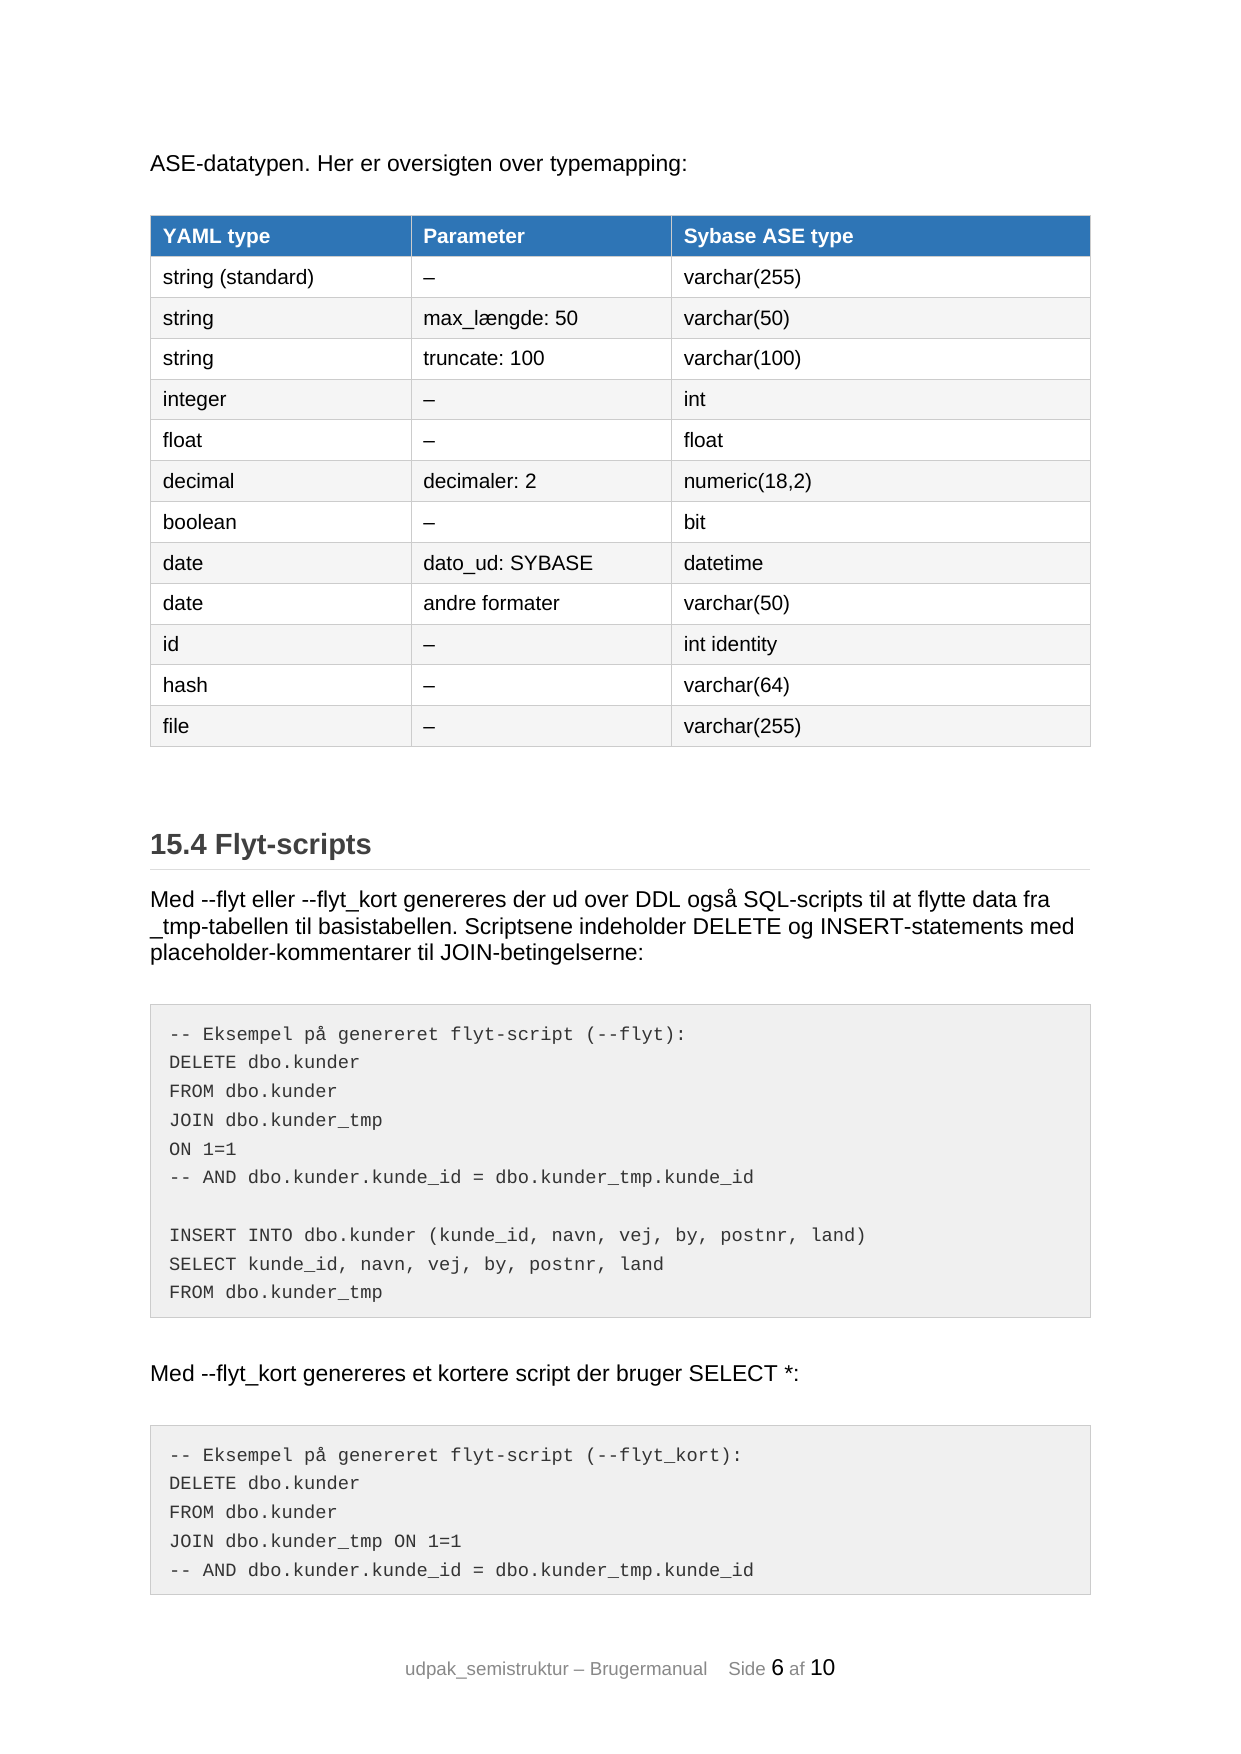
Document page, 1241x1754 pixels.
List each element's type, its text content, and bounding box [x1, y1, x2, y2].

table_cell varchar(64) [672, 665, 1090, 705]
table_cell – [412, 420, 671, 460]
table_header -- Eksempel på genereret flyt-script (--flyt_kort): DELETE dbo.kunder FROM dbo.kunder JOIN dbo.kunder_tmp ON 1=1 -- AND dbo.kunder.kunde_id = dbo.kunder_tmp.kunde_id [151, 1426, 1090, 1594]
table_cell date [151, 584, 411, 623]
table_cell bit [672, 502, 1090, 542]
table_cell – [412, 502, 671, 542]
table_cell datetime [672, 543, 1090, 583]
table_cell max_længde: 50 [412, 298, 671, 338]
table_cell int identity [672, 625, 1090, 664]
table_cell integer [151, 380, 411, 419]
text ASE-datatypen. Her er oversigten over typemapping: [150, 150, 1090, 176]
text Med --flyt_kort genereres et kortere script der bruger SELECT *: [150, 1360, 1090, 1387]
table_cell int [672, 380, 1090, 419]
table_cell varchar(255) [672, 257, 1090, 297]
table_cell numeric(18,2) [672, 461, 1090, 501]
table_cell boolean [151, 502, 411, 542]
table_cell – [412, 706, 671, 746]
table_cell varchar(50) [672, 298, 1090, 338]
table_cell string (standard) [151, 257, 411, 297]
table_cell decimaler: 2 [412, 461, 671, 501]
table_cell varchar(255) [672, 706, 1090, 746]
table_cell string [151, 339, 411, 378]
table_cell varchar(100) [672, 339, 1090, 378]
table_cell date [151, 543, 411, 583]
table_header Sybase ASE type [672, 216, 1090, 256]
table_cell id [151, 625, 411, 664]
table_cell hash [151, 665, 411, 705]
table_cell – [412, 257, 671, 297]
table_cell – [412, 625, 671, 664]
text Med --flyt eller --flyt_kort genereres der ud over DDL også SQL-scripts til at flytte data fra _tmp-tabellen til basistabellen. Scriptsene indeholder DELETE og INSERT-statements med placeholder-kommentarer til JOIN-betingelserne: [150, 886, 1090, 965]
table_cell – [412, 665, 671, 705]
table_cell float [151, 420, 411, 460]
table_header YAML type [151, 216, 411, 256]
table_cell decimal [151, 461, 411, 501]
table_cell andre formater [412, 584, 671, 623]
table_cell string [151, 298, 411, 338]
table_cell file [151, 706, 411, 746]
table_cell float [672, 420, 1090, 460]
table_cell varchar(50) [672, 584, 1090, 623]
table_cell – [412, 380, 671, 419]
table_cell truncate: 100 [412, 339, 671, 378]
table_cell dato_ud: SYBASE [412, 543, 671, 583]
subtitle 15.4 Flyt-scripts [150, 827, 1090, 869]
table_header -- Eksempel på genereret flyt-script (--flyt): DELETE dbo.kunder FROM dbo.kunder JOIN dbo.kunder_tmp ON 1=1 -- AND dbo.kunder.kunde_id = dbo.kunder_tmp.kunde_id INSERT INTO dbo.kunder (kunde_id, navn, vej, by, postnr, land) SELECT kunde_id, navn, vej, by, postnr, land FROM dbo.kunder_tmp [151, 1005, 1090, 1317]
table_header Parameter [412, 216, 671, 256]
